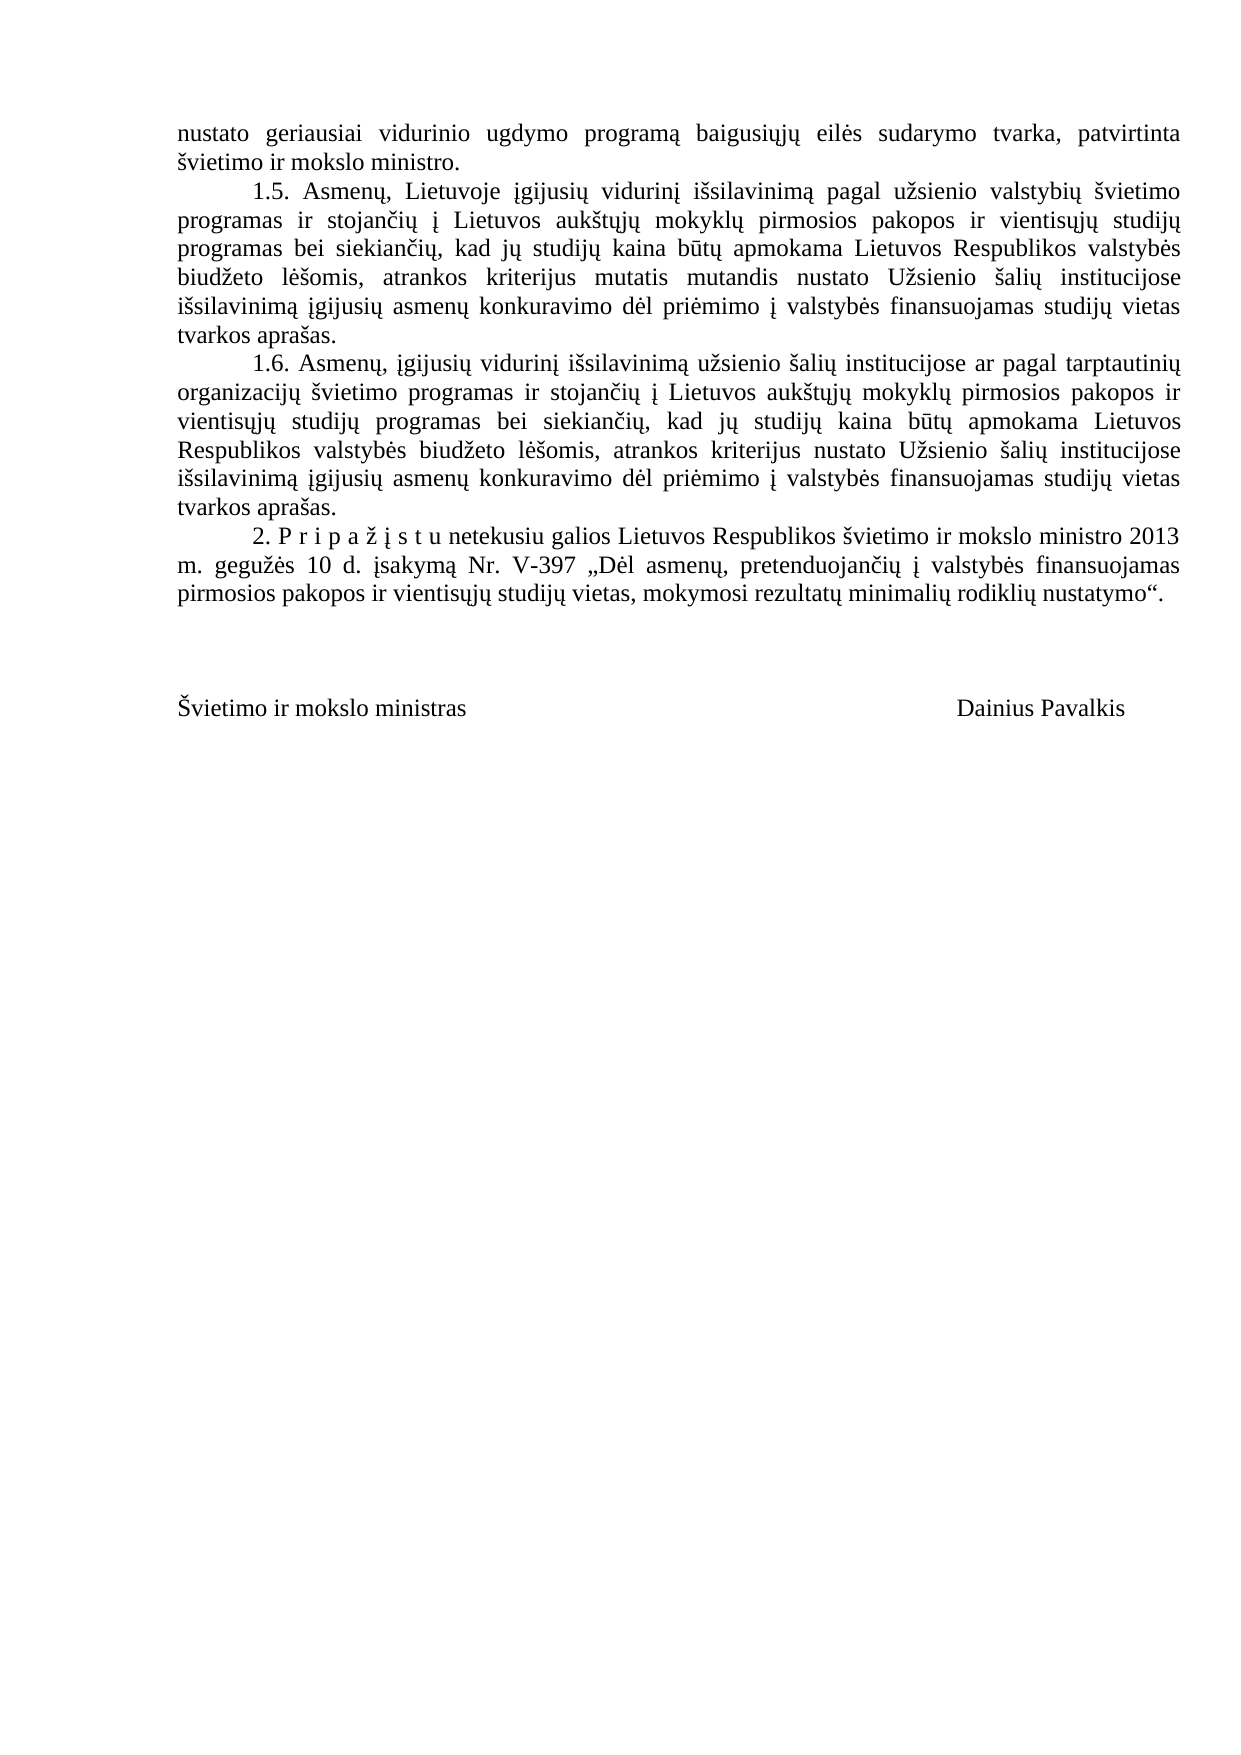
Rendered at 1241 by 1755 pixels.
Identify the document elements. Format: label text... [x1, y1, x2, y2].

text Švietimo ir mokslo ministras Dainius Pavalkis [177, 693, 1182, 722]
text 1.5. Asmenų, Lietuvoje įgijusių vidurinį išsilavinimą pagal užsienio valstybių švietimo programas ir stojančių į Lietuvos aukštųjų mokyklų pirmosios pakopos ir vientisųjų studijų programas bei siekiančių, kad jų studijų kaina būtų apmokama Lietuvos Respublikos valstybės biudžeto lėšomis, atrankos kriterijus mutatis mutandis nustato Užsienio šalių institucijose išsilavinimą įgijusių asmenų konkuravimo dėl priėmimo į valstybės finansuojamas studijų vietas tvarkos aprašas. [177, 176, 1182, 348]
text 2. P r i p a ž į s t u netekusiu galios Lietuvos Respublikos švietimo ir mokslo ministro 2013 m. gegužės 10 d. įsakymą Nr. V-397 „Dėl asmenų, pretenduojančių į valstybės finansuojamas pirmosios pakopos ir vientisųjų studijų vietas, mokymosi rezultatų minimalių rodiklių nustatymo“. [177, 521, 1182, 607]
text nustato geriausiai vidurinio ugdymo programą baigusiųjų eilės sudarymo tvarka, patvirtinta švietimo ir mokslo ministro. [177, 118, 1182, 176]
text 1.6. Asmenų, įgijusių vidurinį išsilavinimą užsienio šalių institucijose ar pagal tarptautinių organizacijų švietimo programas ir stojančių į Lietuvos aukštųjų mokyklų pirmosios pakopos ir vientisųjų studijų programas bei siekiančių, kad jų studijų kaina būtų apmokama Lietuvos Respublikos valstybės biudžeto lėšomis, atrankos kriterijus nustato Užsienio šalių institucijose išsilavinimą įgijusių asmenų konkuravimo dėl priėmimo į valstybės finansuojamas studijų vietas tvarkos aprašas. [177, 348, 1182, 521]
